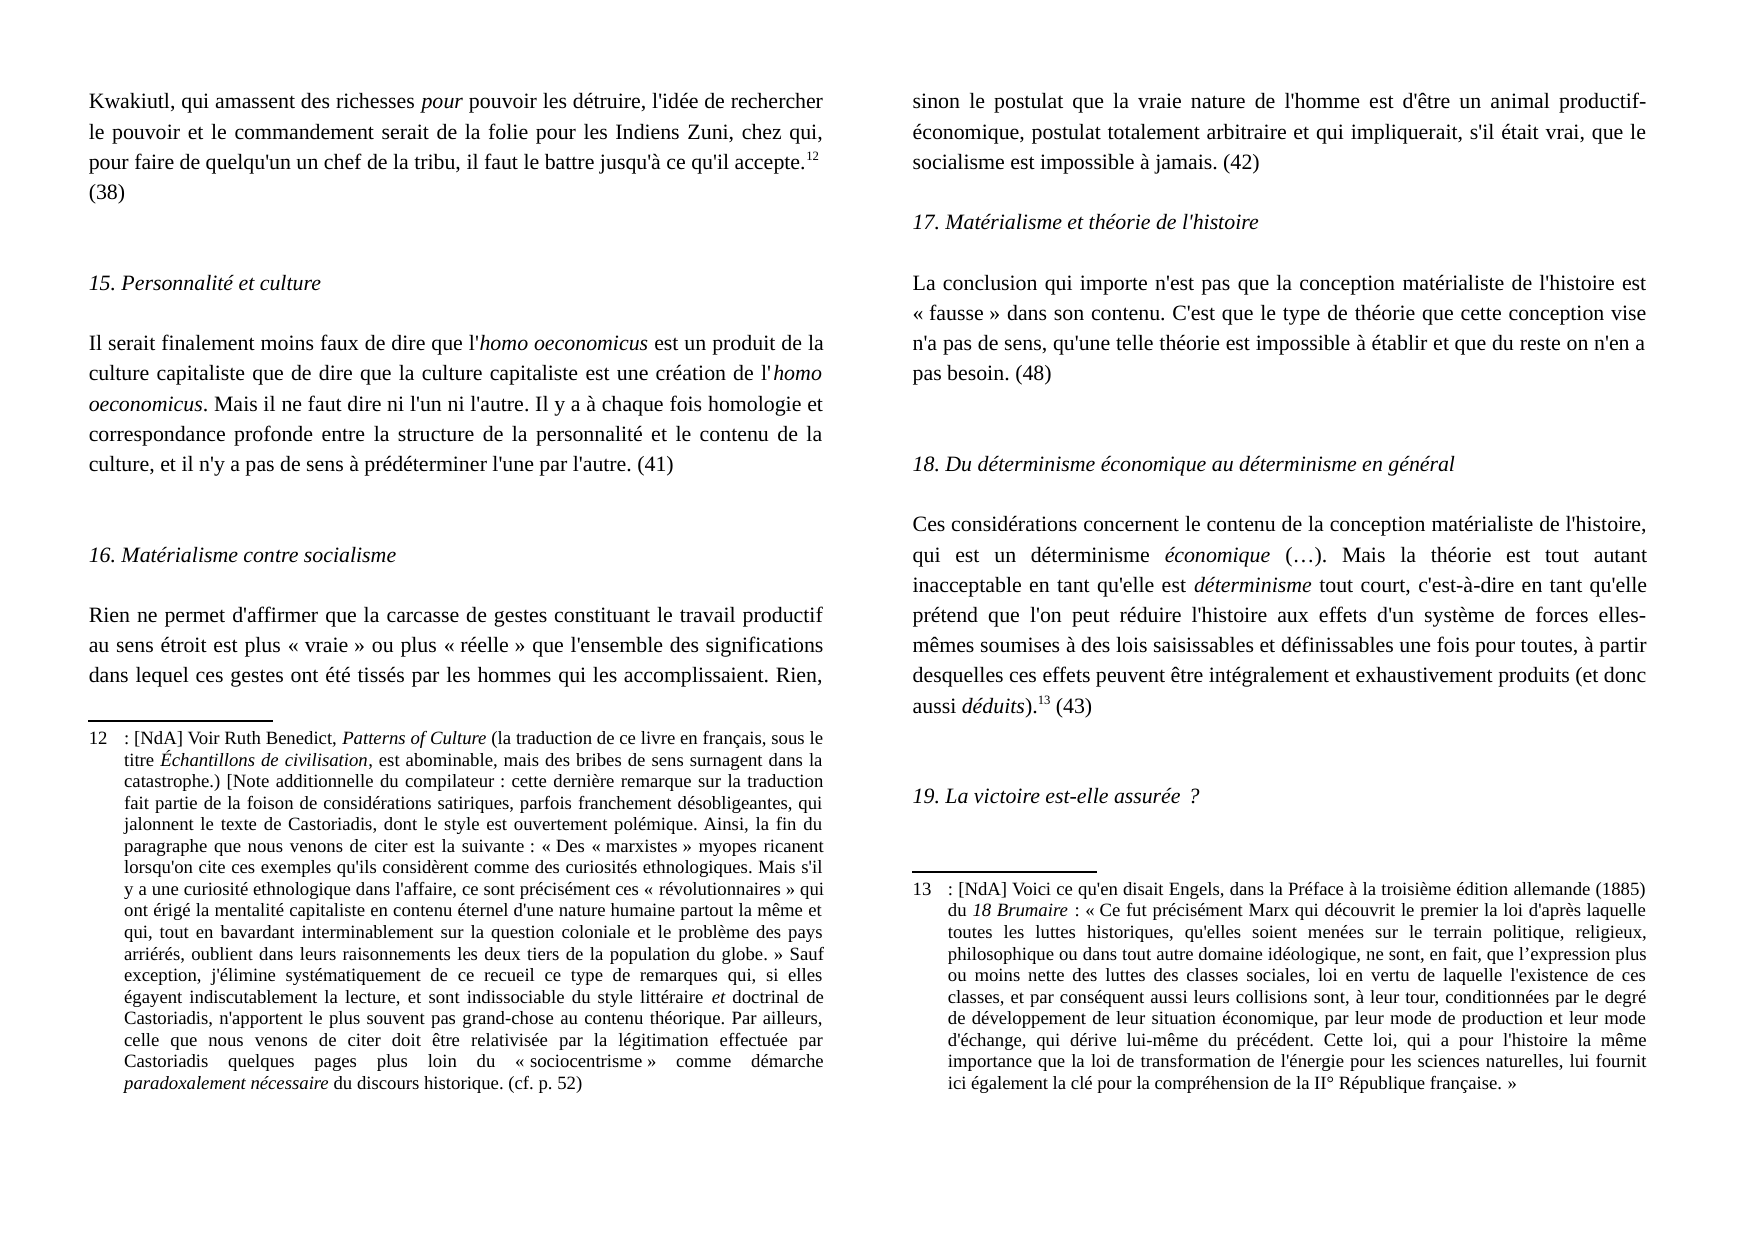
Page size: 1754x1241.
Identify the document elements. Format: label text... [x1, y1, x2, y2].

text : [NdA] Voir Ruth Benedict, Patterns of Culture (la traduction de ce livre en français, sous le titre Échantillons de civilisation, est abominable, mais des bribes de sens surnagent dans la catastrophe.) [Note additionnelle du compilateur : cette dernière remarque sur la traduction fait partie de la foison de considérations satiriques, parfois franchement désobligeantes, qui jalonnent le texte de Castoriadis, dont le style est ouvertement polémique. Ainsi, la fin du paragraphe que nous venons de citer est la suivante : « Des « marxistes » myopes ricanent lorsqu'on cite ces exemples qu'ils considèrent comme des curiosités ethnologiques. Mais s'il y a une curiosité ethnologique dans l'affaire, ce sont précisément ces « révolutionnaires » qui ont érigé la mentalité capitaliste en contenu éternel d'une nature humaine partout la même et qui, tout en bavardant interminablement sur la question coloniale et le problème des pays arriérés, oublient dans leurs raisonnements les deux tiers de la population du globe. » Sauf exception, j'élimine systématiquement de ce recueil ce type de remarques qui, si elles égayent indiscutablement la lecture, et sont indissociable du style littéraire et doctrinal de Castoriadis, n'apportent le plus souvent pas grand-chose au contenu théorique. Par ailleurs, celle que nous venons de citer doit être relativisée par la légitimation effectuée par Castoriadis quelques pages plus loin du « sociocentrisme » comme démarche paradoxalement nécessaire du discours historique. (cf. p. 52) [88, 727, 824, 1093]
text 15. Personnalité et culture [88, 270, 824, 295]
text : [NdA] Voici ce qu'en disait Engels, dans la Préface à la troisième édition allemande (1885) du 18 Brumaire : « Ce fut précisément Marx qui découvrit le premier la loi d'après laquelle toutes les luttes historiques, qu'elles soient menées sur le terrain politique, religieux, philosophique ou dans tout autre domaine idéologique, ne sont, en fait, que l’expression plus ou moins nette des luttes des classes sociales, loi en vertu de laquelle l'existence de ces classes, et par conséquent aussi leurs collisions sont, à leur tour, conditionnées par le degré de développement de leur situation économique, par leur mode de production et leur mode d'échange, qui dérive lui-même du précédent. Cette loi, qui a pour l'histoire la même importance que la loi de transformation de l'énergie pour les sciences naturelles, lui fournit ici également la clé pour la compréhension de la II° République française. » [912, 878, 1648, 1093]
text Rien ne permet d'affirmer que la carcasse de gestes constituant le travail productif au sens étroit est plus « vraie » ou plus « réelle » que l'ensemble des significations dans lequel ces gestes ont été tissés par les hommes qui les accomplissaient. Rien, [88, 602, 824, 688]
text 18. Du déterminisme économique au déterminisme en général [912, 451, 1648, 476]
text La conclusion qui importe n'est pas que la conception matérialiste de l'histoire est « fausse » dans son contenu. C'est que le type de théorie que cette conception vise n'a pas de sens, qu'une telle théorie est impossible à établir et que du reste on n'en a pas besoin. (48) [912, 270, 1648, 386]
text Kwakiutl, qui amassent des richesses pour pouvoir les détruire, l'idée de rechercher le pouvoir et le commandement serait de la folie pour les Indiens Zuni, chez qui, pour faire de quelqu'un un chef de la tribu, il faut le battre jusqu'à ce qu'il accepte. [88, 88, 824, 174]
text (38) [88, 179, 824, 204]
text Ces considérations concernent le contenu de la conception matérialiste de l'histoire, qui est un déterminisme économique (…). Mais la théorie est tout autant inacceptable en tant qu'elle est déterminisme tout court, c'est-à-dire en tant qu'elle prétend que l'on peut réduire l'histoire aux effets d'un système de forces elles-mêmes soumises à des lois saisissables et définissables une fois pour toutes, à partir desquelles ces effets peuvent être intégralement et exhaustivement produits (et donc aussi déduits). (43) [912, 511, 1648, 718]
text Il serait finalement moins faux de dire que l'homo oeconomicus est un produit de la culture capitaliste que de dire que la culture capitaliste est une création de l'homo oeconomicus. Mais il ne faut dire ni l'un ni l'autre. Il y a à chaque fois homologie et correspondance profonde entre la structure de la personnalité et le contenu de la culture, et il n'y a pas de sens à prédéterminer l'une par l'autre. (41) [88, 330, 824, 476]
text 19. La victoire est-elle assurée ? [912, 783, 1648, 808]
text sinon le postulat que la vraie nature de l'homme est d'être un animal productif-économique, postulat totalement arbitraire et qui impliquerait, s'il était vrai, que le socialisme est impossible à jamais. (42) [912, 88, 1648, 174]
text 17. Matérialisme et théorie de l'histoire [912, 209, 1648, 234]
text 16. Matérialisme contre socialisme [88, 542, 824, 567]
